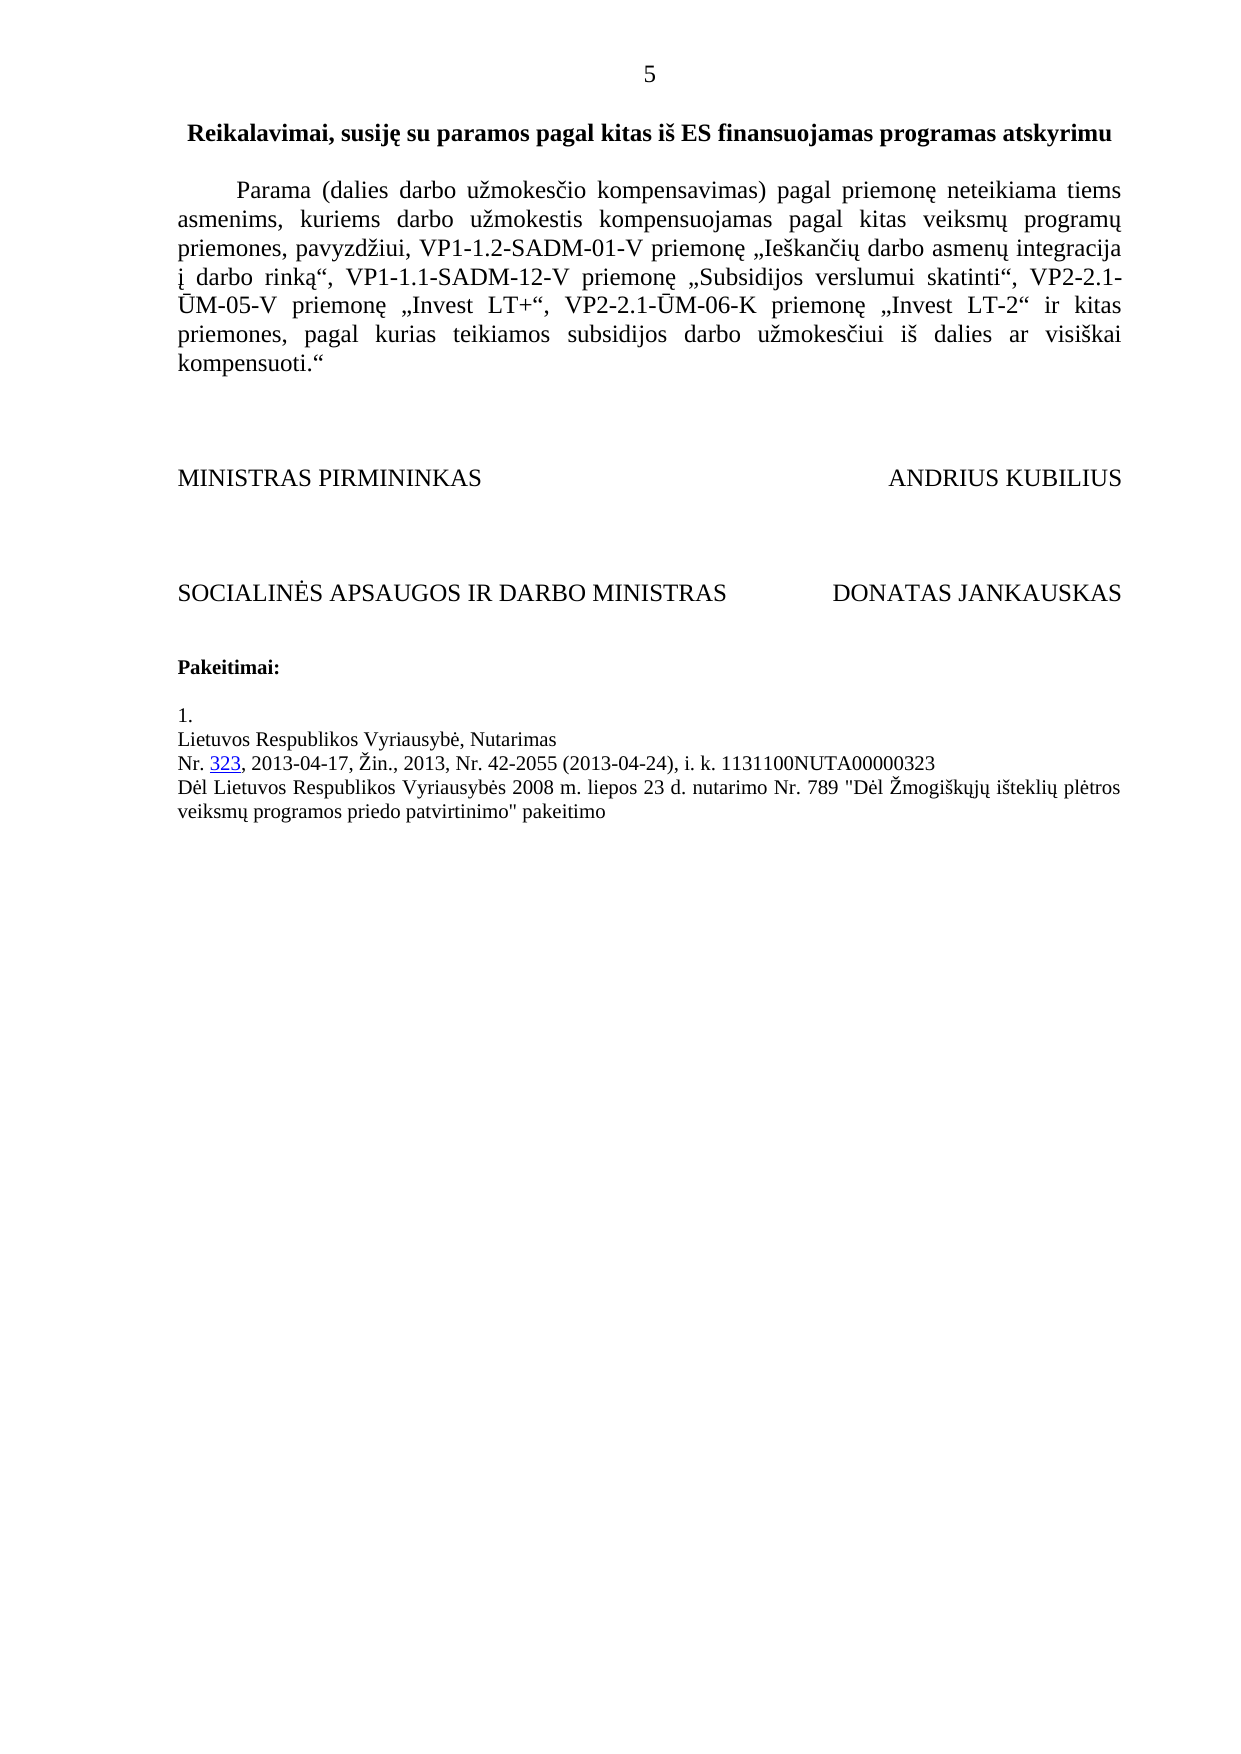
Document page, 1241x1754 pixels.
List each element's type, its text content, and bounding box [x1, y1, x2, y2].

text Nr. 323, 2013-04-17, Žin., 2013, Nr. 42-2055 (2013-04-24), i. k. 1131100NUTA00000323 [177, 751, 1122, 775]
text Dėl Lietuvos Respublikos Vyriausybės 2008 m. liepos 23 d. nutarimo Nr. 789 "Dėl Žmogiškųjų išteklių plėtros veiksmų programos priedo patvirtinimo" pakeitimo [177, 775, 1122, 823]
text Lietuvos Respublikos Vyriausybė, Nutarimas [177, 727, 1122, 751]
text SOCIALINĖS APSAUGOS IR DARBO MINISTRAS DONATAS JANKAUSKAS [177, 578, 1122, 607]
text MINISTRAS PIRMININKAS ANDRIUS KUBILIUS [177, 463, 1122, 492]
text 1. [177, 703, 1122, 727]
text Pakeitimai: [177, 655, 1122, 679]
text Parama (dalies darbo užmokesčio kompensavimas) pagal priemonę neteikiama tiems asmenims, kuriems darbo užmokestis kompensuojamas pagal kitas veiksmų programų priemones, pavyzdžiui, VP1-1.2-SADM-01-V priemonę „Ieškančių darbo asmenų integracija į darbo rinką“, VP1-1.1-SADM-12-V priemonę „Subsidijos verslumui skatinti“, VP2-2.1-ŪM-05-V priemonę „Invest LT+“, VP2-2.1-ŪM-06-K priemonę „Invest LT-2“ ir kitas priemones, pagal kurias teikiamos subsidijos darbo užmokesčiui iš dalies ar visiškai kompensuoti.“ [177, 176, 1122, 377]
text Reikalavimai, susiję su paramos pagal kitas iš ES finansuojamas programas atskyrimu [177, 118, 1122, 147]
